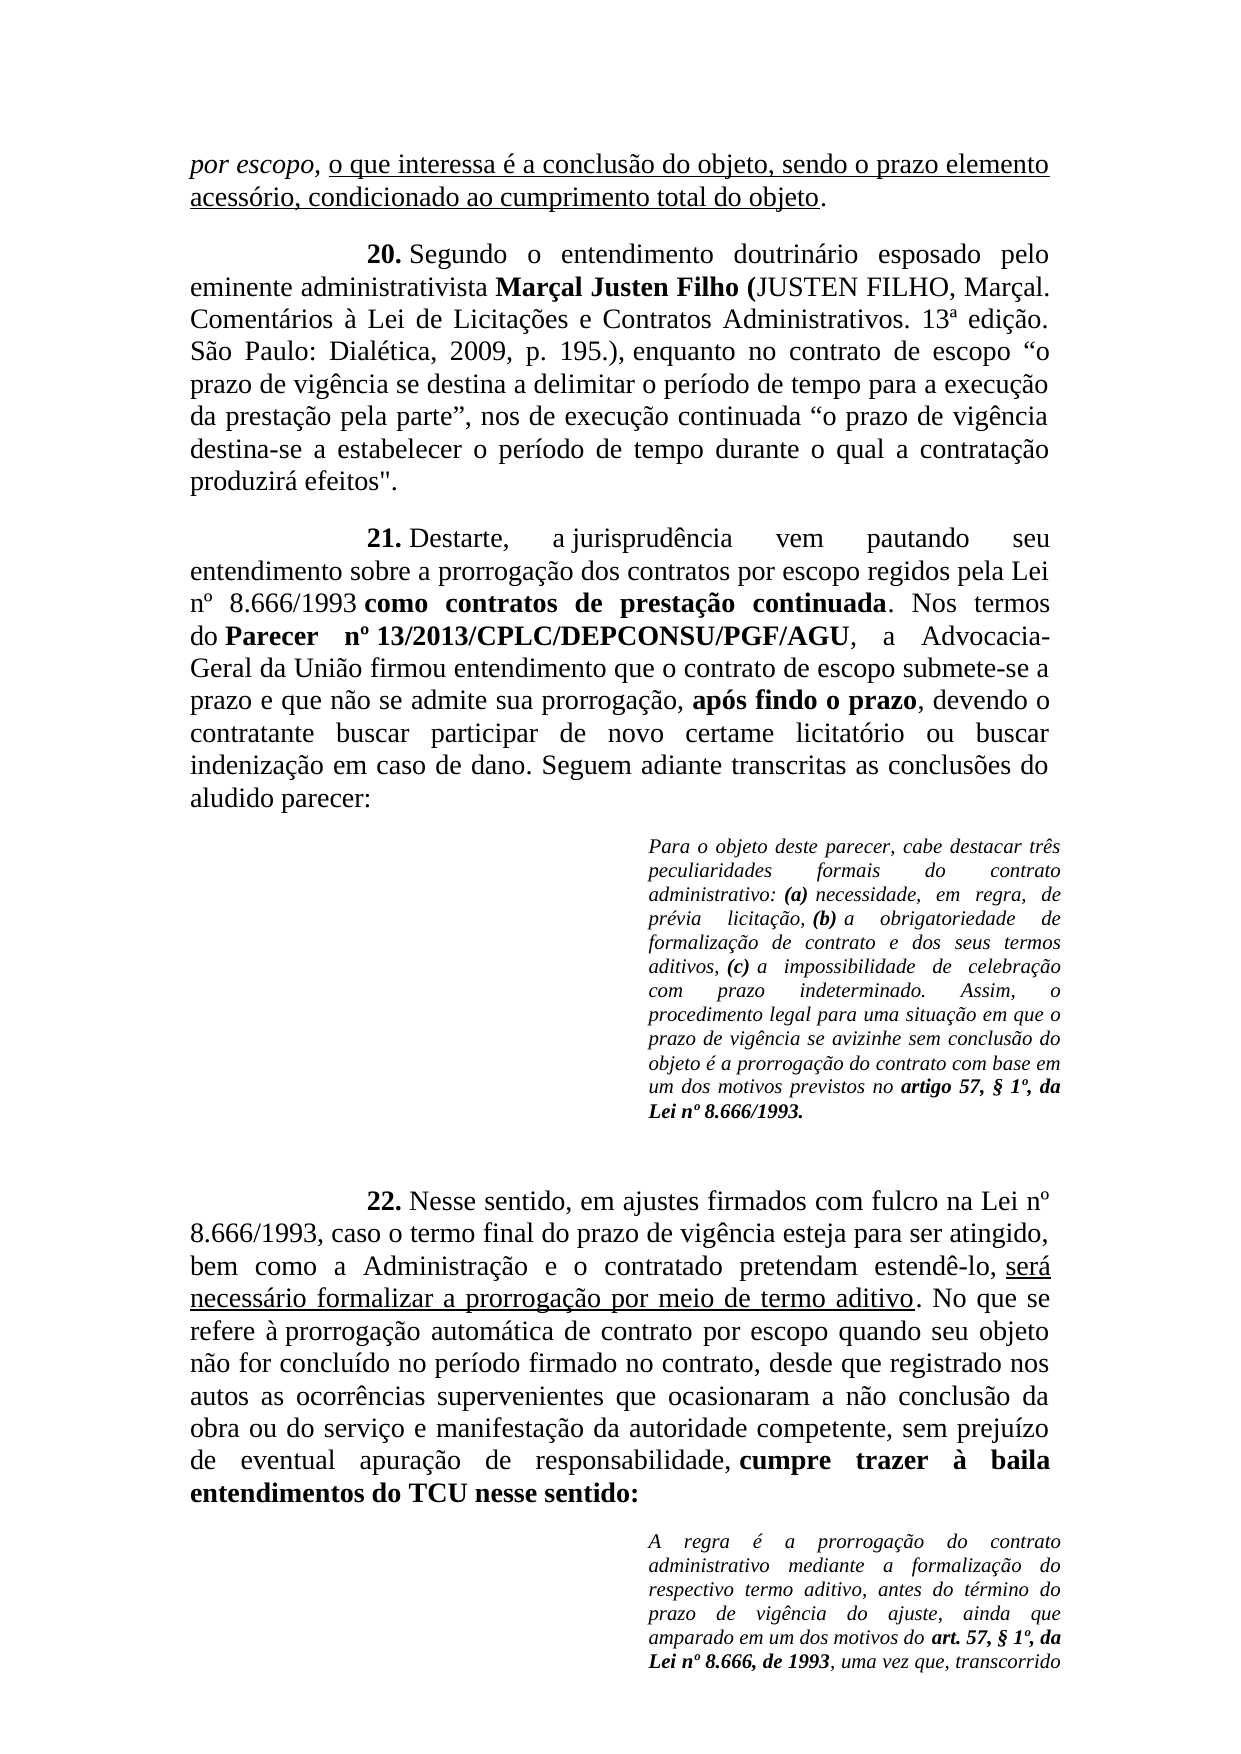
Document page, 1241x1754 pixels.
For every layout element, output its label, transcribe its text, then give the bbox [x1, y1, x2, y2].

text 22. Nesse sentido, em ajustes firmados com fulcro na Lei nº 8.666/1993, caso o termo final do prazo de vigência esteja para ser atingido, bem como a Administração e o contratado pretendam estendê-lo, será necessário formalizar a prorrogação por meio de termo aditivo. No que se refere à prorrogação automática de contrato por escopo quando seu objeto não for concluído no período firmado no contrato, desde que registrado nos autos as ocorrências supervenientes que ocasionaram a não conclusão da obra ou do serviço e manifestação da autoridade competente, sem prejuízo de eventual apuração de responsabilidade, cumpre trazer à baila entendimentos do TCU nesse sentido: [190, 1184, 1051, 1508]
text A regra é a prorrogação do contrato administrativo mediante a formalização do respectivo termo aditivo, antes do término do prazo de vigência do ajuste, ainda que amparado em um dos motivos do art. 57, § 1º, da Lei nº 8.666, de 1993, uma vez que, transcorrido [648, 1529, 1063, 1673]
text Para o objeto deste parecer, cabe destacar três peculiaridades formais do contrato administrativo: (a) necessidade, em regra, de prévia licitação, (b) a obrigatoriedade de formalização de contrato e dos seus termos aditivos, (c) a impossibilidade de celebração com prazo indeterminado. Assim, o procedimento legal para uma situação em que o prazo de vigência se avizinhe sem conclusão do objeto é a prorrogação do contrato com base em um dos motivos previstos no artigo 57, § 1º, da Lei nº 8.666/1993. [648, 834, 1063, 1123]
text por escopo, o que interessa é a conclusão do objeto, sendo o prazo elemento acessório, condicionado ao cumprimento total do objeto. [190, 147, 1051, 212]
text 20. Segundo o entendimento doutrinário esposado pelo eminente administrativista Marçal Justen Filho (JUSTEN FILHO, Marçal. Comentários à Lei de Licitações e Contratos Administrativos. 13ª edição. São Paulo: Dialética, 2009, p. 195.), enquanto no contrato de escopo “o prazo de vigência se destina a delimitar o período de tempo para a execução da prestação pela parte”, nos de execução continuada “o prazo de vigência destina-se a estabelecer o período de tempo durante o qual a contratação produzirá efeitos". [190, 237, 1051, 496]
text 21. Destarte, a jurisprudência vem pautando seu entendimento sobre a prorrogação dos contratos por escopo regidos pela Lei nº 8.666/1993 como contratos de prestação continuada. Nos termos do Parecer nº 13/2013/CPLC/DEPCONSU/PGF/AGU, a Advocacia-Geral da União firmou entendimento que o contrato de escopo submete-se a prazo e que não se admite sua prorrogação, após findo o prazo, devendo o contratante buscar participar de novo certame licitatório ou buscar indenização em caso de dano. Seguem adiante transcritas as conclusões do aludido parecer: [190, 521, 1051, 813]
